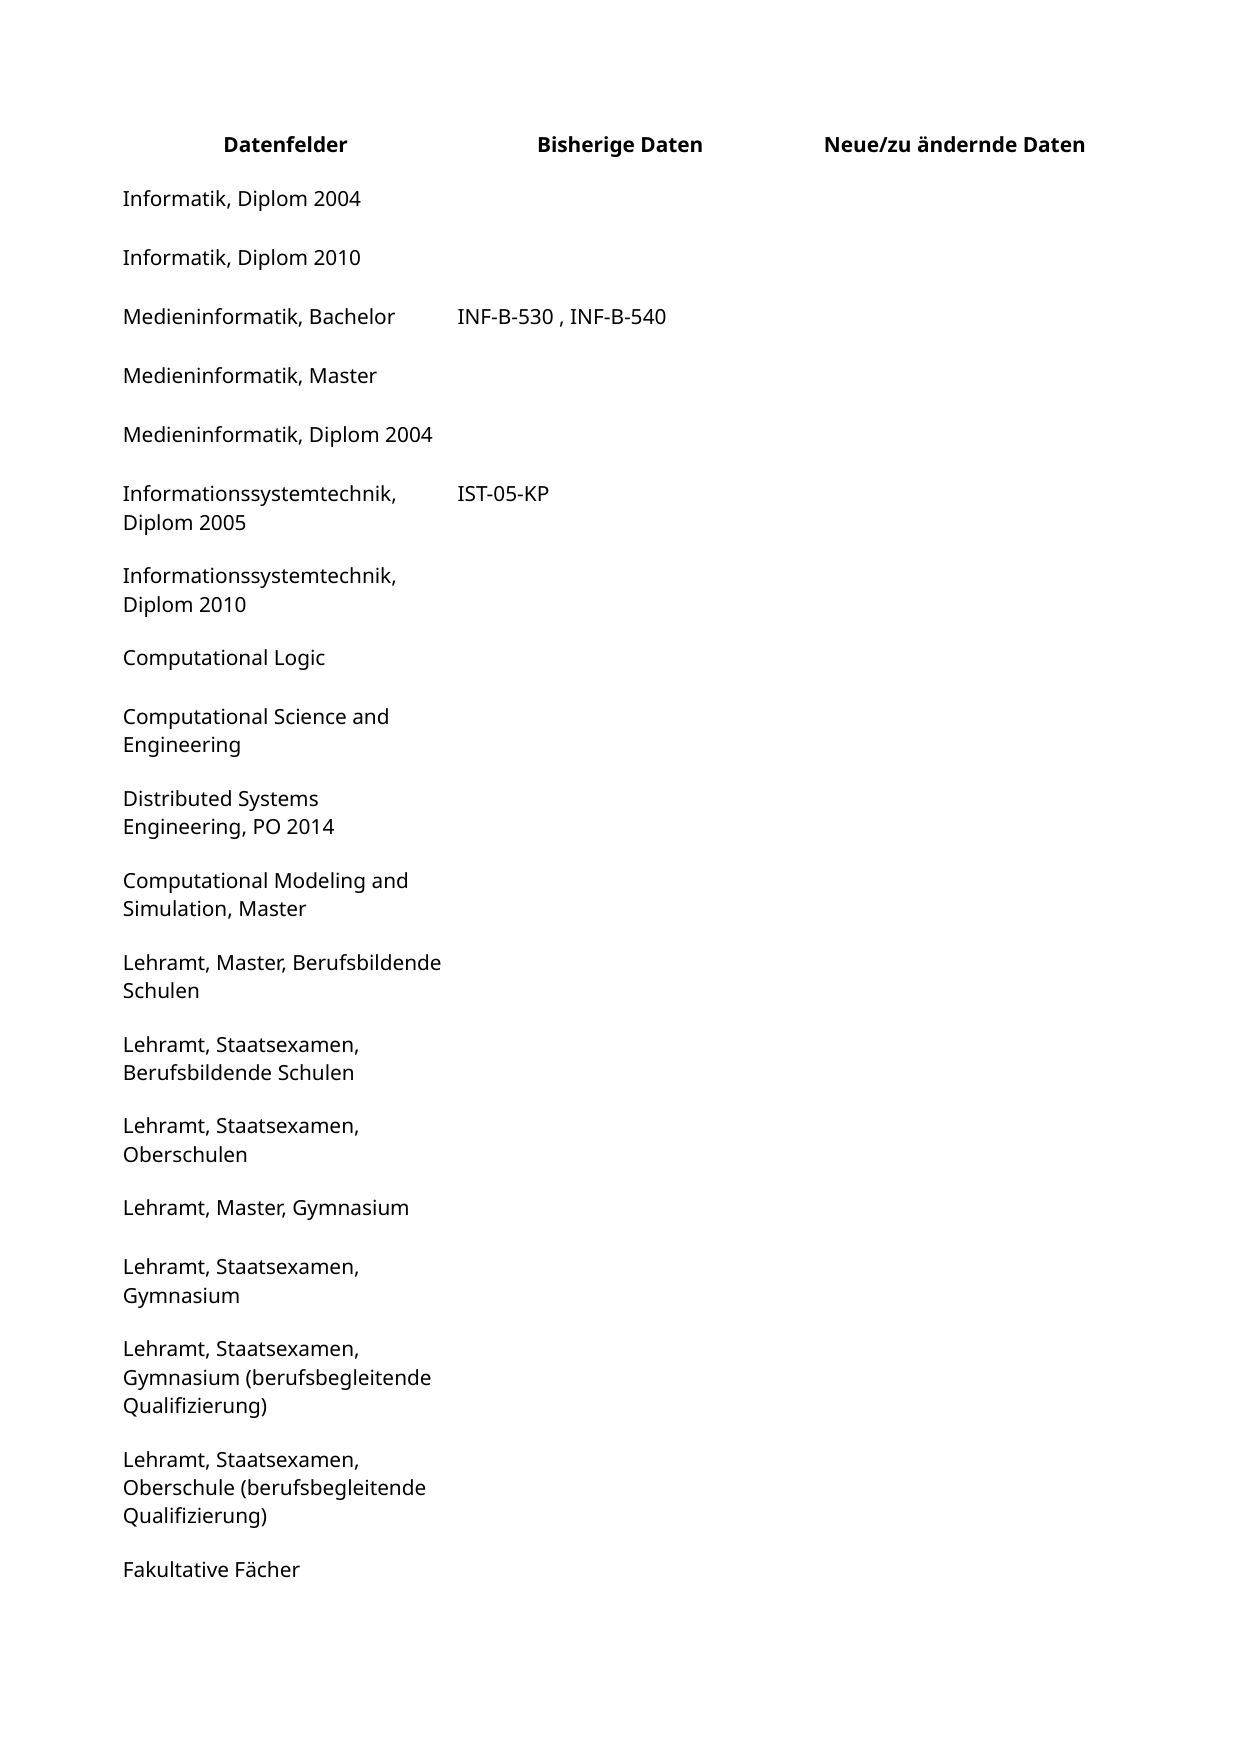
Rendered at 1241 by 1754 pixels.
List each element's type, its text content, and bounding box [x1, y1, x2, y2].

table_cell [788, 290, 1122, 349]
table_cell [453, 1017, 787, 1099]
table_cell Lehramt, Staatsexamen, Oberschule (berufsbegleitende Qualifizierung) [118, 1432, 453, 1542]
table_cell [788, 1099, 1122, 1181]
table_cell [453, 631, 787, 690]
table_cell [453, 1240, 787, 1322]
table_cell [453, 408, 787, 467]
table_cell [453, 690, 787, 772]
table_header Neue/zu ändernde Daten [788, 118, 1122, 172]
table_cell [788, 1543, 1122, 1602]
table_cell [788, 854, 1122, 935]
table_cell [788, 1017, 1122, 1099]
table_cell [453, 1181, 787, 1240]
table_cell Informationssystemtechnik, Diplom 2005 [118, 467, 453, 549]
table_cell [788, 1322, 1122, 1432]
table_cell Medieninformatik, Bachelor [118, 290, 453, 349]
table_cell [453, 349, 787, 408]
table_cell [453, 172, 787, 231]
table_cell [788, 1432, 1122, 1542]
table_cell [788, 1240, 1122, 1322]
table_cell Fakultative Fächer [118, 1543, 453, 1602]
table_cell [453, 1543, 787, 1602]
table_cell [788, 935, 1122, 1017]
table_cell [788, 467, 1122, 549]
table_cell [788, 772, 1122, 853]
table_cell Lehramt, Staatsexamen, Gymnasium [118, 1240, 453, 1322]
table_cell Informatik, Diplom 2004 [118, 172, 453, 231]
table_cell [453, 1099, 787, 1181]
table_header Datenfelder [118, 118, 453, 172]
table_cell Medieninformatik, Master [118, 349, 453, 408]
table_cell Computational Logic [118, 631, 453, 690]
table_cell Distributed Systems Engineering, PO 2014 [118, 772, 453, 853]
table_cell [788, 172, 1122, 231]
table_cell [788, 349, 1122, 408]
table_cell Lehramt, Staatsexamen, Berufsbildende Schulen [118, 1017, 453, 1099]
table_cell [453, 854, 787, 935]
table_cell Lehramt, Staatsexamen, Oberschulen [118, 1099, 453, 1181]
table_cell [788, 408, 1122, 467]
table_cell Computational Modeling and Simulation, Master [118, 854, 453, 935]
table_cell Informationssystemtechnik, Diplom 2010 [118, 549, 453, 631]
table_cell IST-05-KP [453, 467, 787, 549]
table_cell [453, 549, 787, 631]
table_cell [453, 772, 787, 853]
table_cell Computational Science and Engineering [118, 690, 453, 772]
table_cell Lehramt, Staatsexamen, Gymnasium (berufsbegleitende Qualifizierung) [118, 1322, 453, 1432]
table_cell [453, 1322, 787, 1432]
table_cell Medieninformatik, Diplom 2004 [118, 408, 453, 467]
table_cell [788, 690, 1122, 772]
table_cell [788, 549, 1122, 631]
table_header Bisherige Daten [453, 118, 787, 172]
table_cell [453, 935, 787, 1017]
table_cell Lehramt, Master, Gymnasium [118, 1181, 453, 1240]
table_cell Lehramt, Master, Berufsbildende Schulen [118, 935, 453, 1017]
table_cell [453, 1432, 787, 1542]
table_cell [788, 631, 1122, 690]
table_cell [453, 231, 787, 290]
table_cell INF-B-530 , INF-B-540 [453, 290, 787, 349]
table_cell Informatik, Diplom 2010 [118, 231, 453, 290]
table_cell [788, 231, 1122, 290]
table_cell [788, 1181, 1122, 1240]
